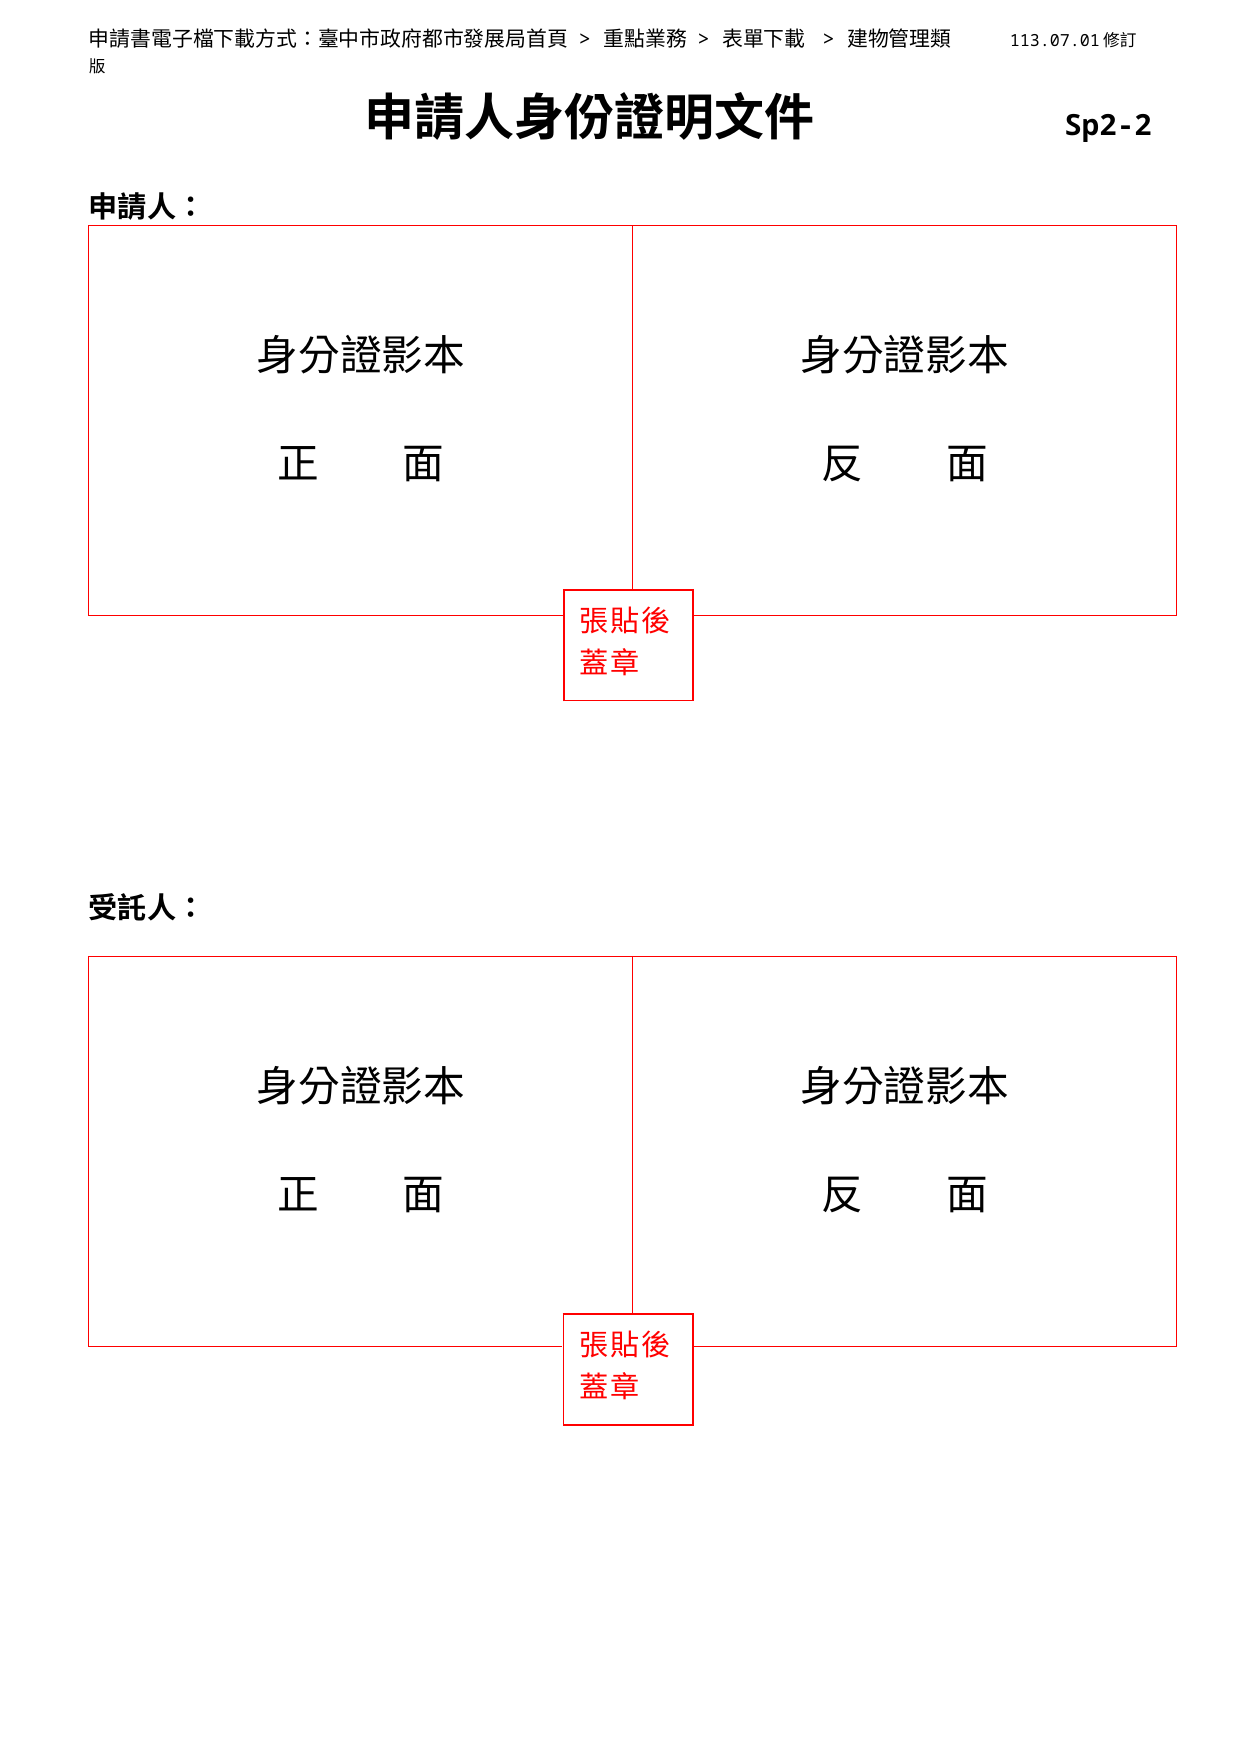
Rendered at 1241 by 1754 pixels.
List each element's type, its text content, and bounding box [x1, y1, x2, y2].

table_header 身分證影本 正 面 [564, 1315, 692, 1424]
table_header 身分證影本 正 面 [565, 591, 692, 700]
text 申請人： [0, 183, 1152, 225]
table_header 身分證影本 正 面 [89, 957, 632, 1346]
text 受託人： [0, 885, 1152, 927]
table_header 身分證影本 正 面 [89, 226, 632, 615]
table_header 身分證影本 反 面 [633, 226, 1176, 615]
table_header 身分證影本 反 面 [633, 957, 1176, 1346]
text 申請人身份證明文件 Sp2-2 [89, 77, 1152, 149]
